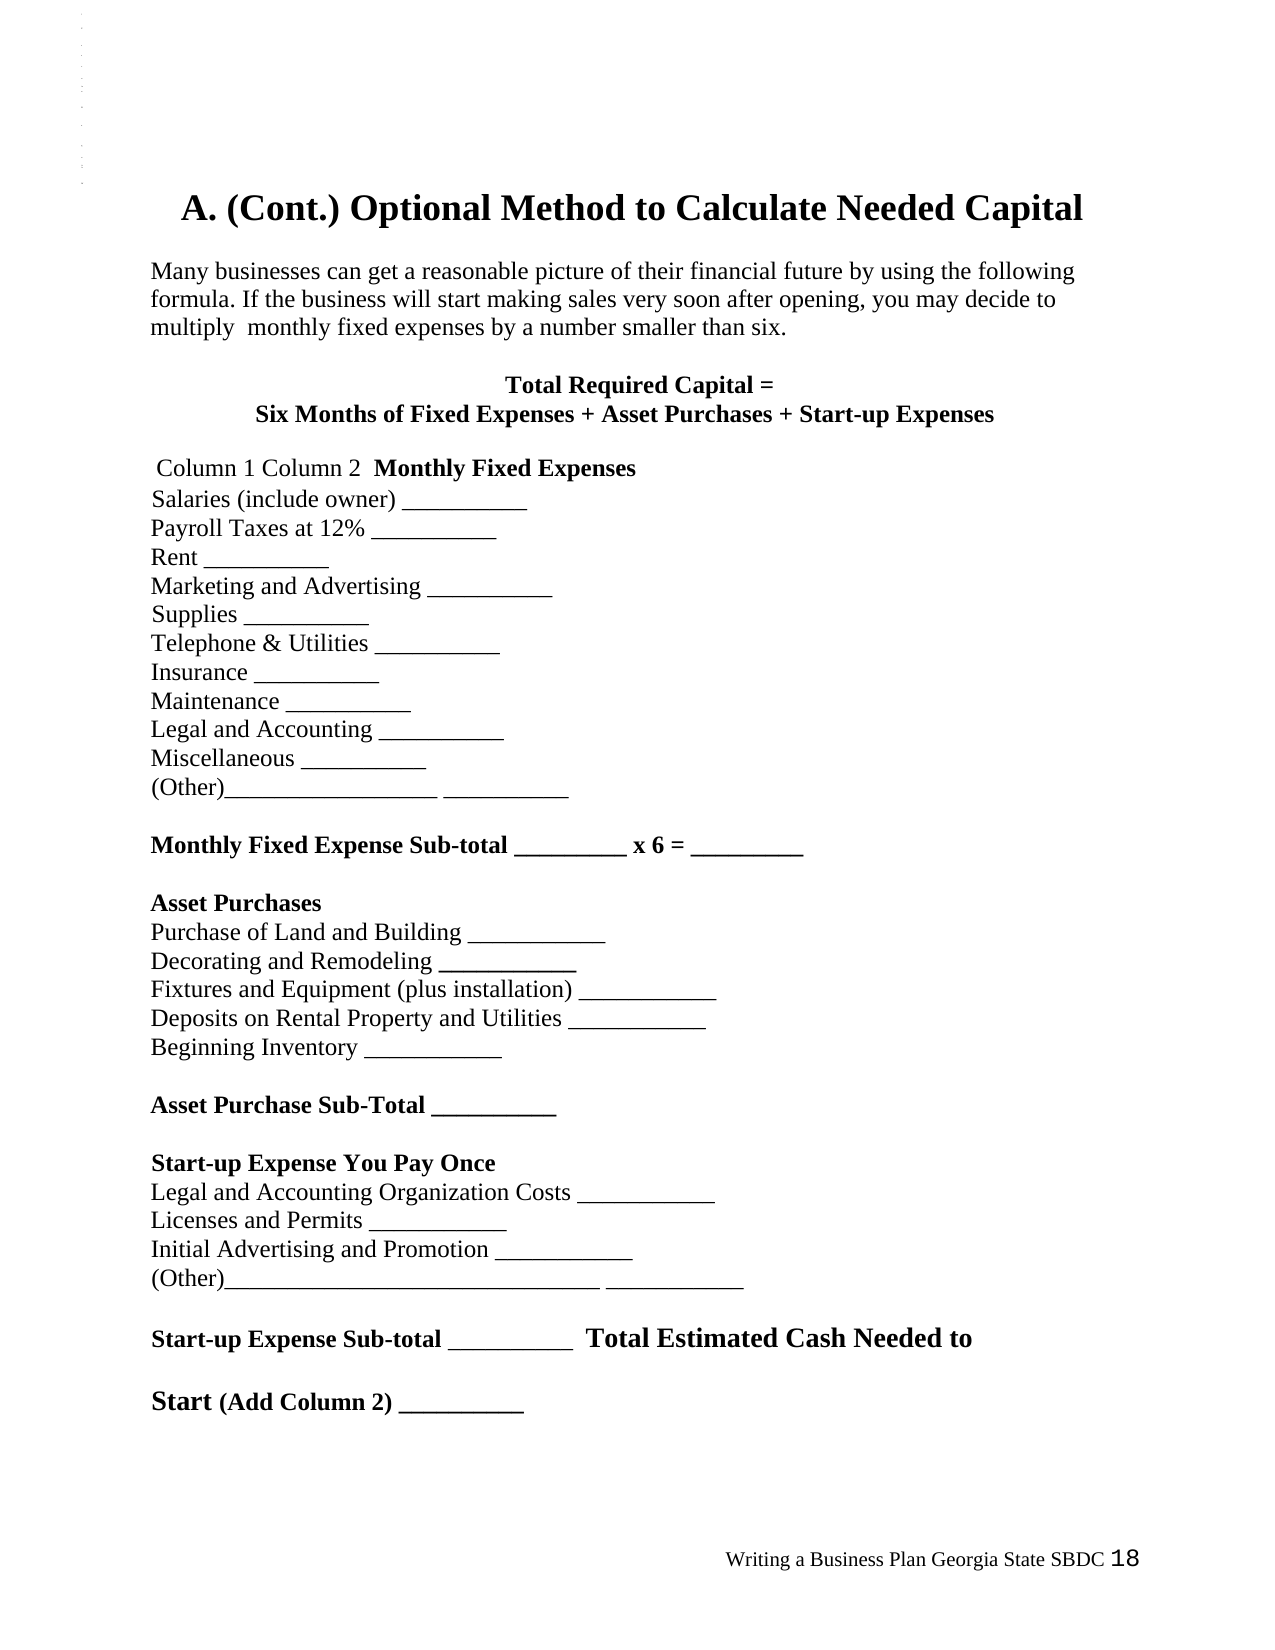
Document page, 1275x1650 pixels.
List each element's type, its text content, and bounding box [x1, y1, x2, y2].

text Legal and Accounting Organization Costs ___________ [150, 1177, 1158, 1206]
text Start-up Expense Sub-total __________ Total Estimated Cash Needed to Start (Add Column 2) __________ [151, 1321, 1028, 1416]
text Fixtures and Equipment (plus installation) ___________ [150, 974, 1158, 1003]
text (Other)_________________ __________ [151, 772, 1158, 801]
text Licenses and Permits ___________ [150, 1206, 1158, 1234]
text (Other)______________________________ ___________ [151, 1263, 1158, 1292]
text Writing a Business Plan Georgia State SBDC 18 [81, 1545, 1140, 1574]
text Asset Purchase Sub-Total __________ [150, 1090, 1158, 1119]
text Start-up Expense You Pay Once [151, 1148, 1158, 1177]
text Six Months of Fixed Expenses + Asset Purchases + Start-up Expenses [81, 399, 995, 428]
text Initial Advertising and Promotion ___________ [151, 1234, 1158, 1263]
text Miscellaneous __________ [150, 743, 1158, 772]
text Rent __________ [150, 542, 1158, 571]
text Monthly Fixed Expense Sub-total _________ x 6 = _________ [150, 830, 1158, 859]
text Beginning Inventory ___________ [150, 1032, 1158, 1061]
text Many businesses can get a reasonable picture of their financial future by using the following formula. If the business will start making sales very soon after opening, you may decide to multiply monthly fixed expenses by a number smaller than six. [150, 258, 1122, 341]
text Maintenance __________ [150, 686, 1158, 714]
text Legal and Accounting __________ [150, 714, 1158, 743]
text A. (Cont.) Optional Method to Calculate Needed Capital [81, 185, 1083, 228]
text Supplies __________ [151, 599, 1158, 628]
text Payroll Taxes at 12% __________ [150, 513, 1158, 542]
text Total Required Capital = [81, 371, 774, 399]
text Deposits on Rental Property and Utilities ___________ [150, 1003, 1158, 1032]
text Insurance __________ [151, 657, 1158, 686]
text Salaries (include owner) __________ [151, 484, 1158, 513]
text Purchase of Land and Building ___________ [150, 917, 1158, 946]
text Marketing and Advertising __________ [150, 571, 1158, 599]
text Decorating and Remodeling ___________ [150, 946, 1158, 974]
text Asset Purchases [150, 888, 1158, 917]
text Telephone & Utilities __________ [151, 628, 1158, 657]
text Column 1 Column 2 Monthly Fixed Expenses [150, 457, 1002, 481]
